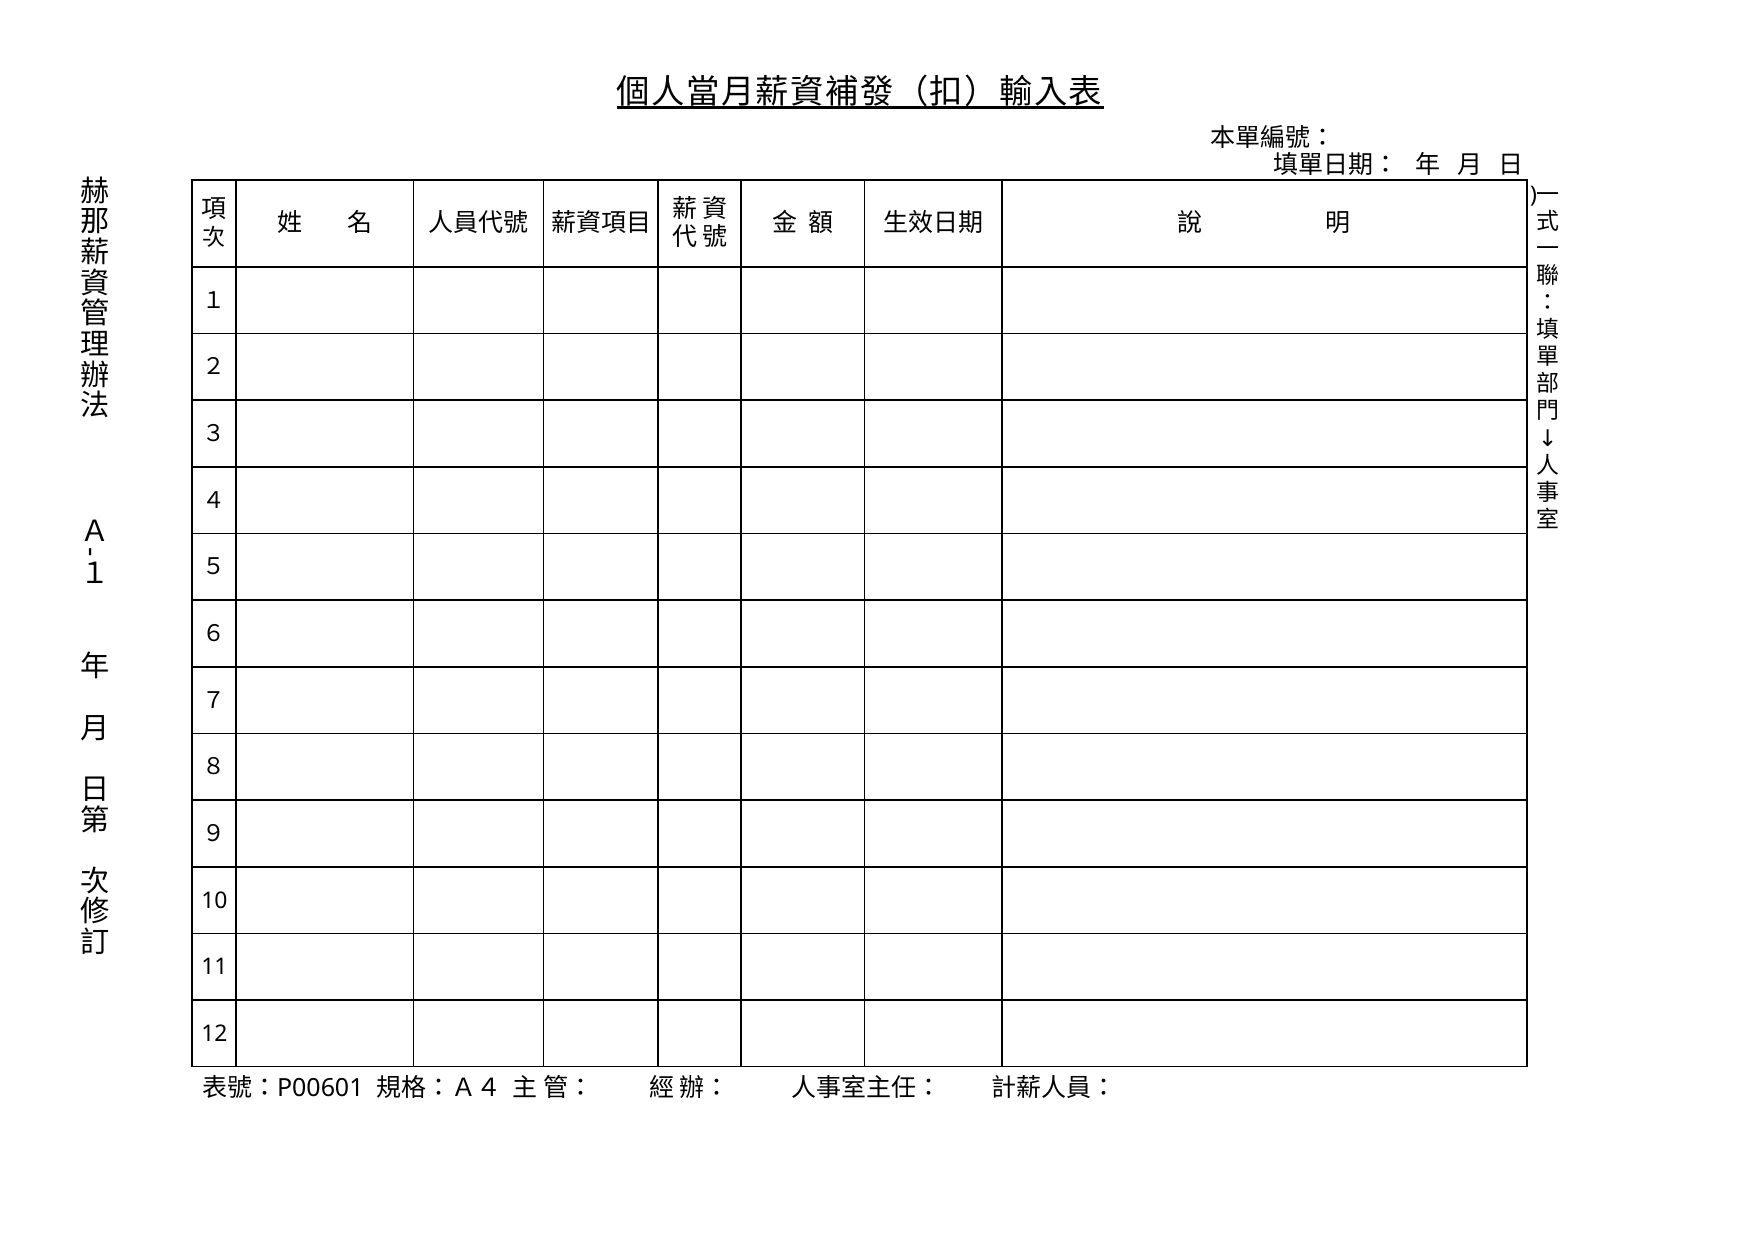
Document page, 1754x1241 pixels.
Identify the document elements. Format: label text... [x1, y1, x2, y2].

table_cell [414, 1001, 543, 1066]
table_cell [659, 934, 740, 999]
table_cell [544, 868, 657, 933]
table_cell [742, 334, 864, 399]
table_cell [237, 334, 413, 399]
table_cell [544, 734, 657, 799]
table_cell ４ [193, 468, 235, 533]
table_cell [1003, 734, 1526, 799]
table_cell 12 [193, 1001, 235, 1066]
table_cell [1003, 534, 1526, 599]
table_cell [414, 534, 543, 599]
table_cell [865, 334, 1001, 399]
table_cell [865, 601, 1001, 666]
table_cell [544, 1001, 657, 1066]
table_cell 薪資項目 [544, 181, 657, 266]
table_header 個人當月薪資補發（扣）輸入表 [192, 77, 1527, 116]
table_cell [1003, 601, 1526, 666]
table_cell ３ [193, 401, 235, 466]
table_cell [192, 116, 1002, 179]
table_cell [865, 801, 1001, 866]
table_cell [414, 868, 543, 933]
table_cell [414, 334, 543, 399]
text 表號：P00601 規格：Ａ４ 主 管： 經 辦： 人事室主任： 計薪人員： [77, 1067, 1614, 1103]
table_cell [1003, 934, 1526, 999]
table_cell [1527, 116, 1568, 179]
table_cell [237, 734, 413, 799]
table_cell [414, 268, 543, 333]
table_cell [544, 601, 657, 666]
table_cell [414, 934, 543, 999]
table_cell [544, 334, 657, 399]
table_cell [659, 868, 740, 933]
table_cell ６ [193, 601, 235, 666]
table_cell [237, 934, 413, 999]
table_cell [237, 801, 413, 866]
table_cell 金 額 [742, 181, 864, 266]
table_cell [414, 734, 543, 799]
table_cell 人員代號 [414, 181, 543, 266]
table_cell 10 [193, 868, 235, 933]
table_cell [865, 1001, 1001, 1066]
table_cell [1003, 334, 1526, 399]
table_cell [544, 534, 657, 599]
table_cell [237, 268, 413, 333]
table_cell [865, 734, 1001, 799]
table_cell [414, 601, 543, 666]
table_cell [1003, 1001, 1526, 1066]
table_cell [742, 268, 864, 333]
table_cell 11 [193, 934, 235, 999]
table_cell 說 明 [1003, 181, 1526, 266]
table_cell ９ [193, 801, 235, 866]
table_cell [742, 668, 864, 733]
table_cell [742, 801, 864, 866]
table_cell [237, 401, 413, 466]
table_cell [742, 934, 864, 999]
table_header 赫那薪資管理辦法 Ａ-１ 年 月 日第 次修訂 [74, 77, 192, 1066]
table_cell [237, 668, 413, 733]
table_cell [865, 268, 1001, 333]
table_cell [1003, 801, 1526, 866]
table_cell [865, 668, 1001, 733]
table_cell [237, 468, 413, 533]
table_cell 生效日期 [865, 181, 1001, 266]
table_cell [742, 534, 864, 599]
table_cell ８ [193, 734, 235, 799]
table_cell [742, 1001, 864, 1066]
table_cell [1003, 468, 1526, 533]
table_cell [865, 868, 1001, 933]
table_cell [544, 934, 657, 999]
table_cell [237, 1001, 413, 1066]
table_header [1527, 77, 1568, 116]
table_cell [742, 401, 864, 466]
table_cell [865, 401, 1001, 466]
table_cell ２ [193, 334, 235, 399]
table_cell )一 式 一 聯 ： 填 單 部 門 ↓ 人事室 [1528, 179, 1568, 1066]
table_cell [742, 601, 864, 666]
table_cell [742, 468, 864, 533]
table_cell [659, 534, 740, 599]
table_cell [544, 468, 657, 533]
table_cell [659, 668, 740, 733]
table_cell [1003, 868, 1526, 933]
table_cell [865, 934, 1001, 999]
table_cell [544, 268, 657, 333]
table_cell [659, 334, 740, 399]
table_cell [865, 534, 1001, 599]
table_cell [1003, 668, 1526, 733]
table_cell [659, 401, 740, 466]
table_cell [742, 868, 864, 933]
table_cell ７ [193, 668, 235, 733]
table_cell [237, 868, 413, 933]
table_cell [659, 268, 740, 333]
table_cell 姓 名 [237, 181, 413, 266]
table_cell [414, 468, 543, 533]
table_cell １ [193, 268, 235, 333]
table_cell 薪 資 代 號 [659, 181, 740, 266]
table_cell 項 次 [193, 181, 235, 266]
table_cell [659, 734, 740, 799]
table_cell [865, 468, 1001, 533]
table_cell [742, 734, 864, 799]
table_cell [544, 668, 657, 733]
table_cell [659, 801, 740, 866]
table_cell [544, 801, 657, 866]
table_cell [237, 601, 413, 666]
table_cell [237, 534, 413, 599]
table_cell [544, 401, 657, 466]
table_cell [414, 401, 543, 466]
table_cell [659, 601, 740, 666]
table_cell [414, 801, 543, 866]
table_cell [659, 1001, 740, 1066]
table_cell ５ [193, 534, 235, 599]
table_cell [414, 668, 543, 733]
table_cell 本單編號： 填單日期： 年 月 日 [1002, 116, 1527, 179]
table_cell [659, 468, 740, 533]
table_cell [1003, 401, 1526, 466]
table_cell [1003, 268, 1526, 333]
